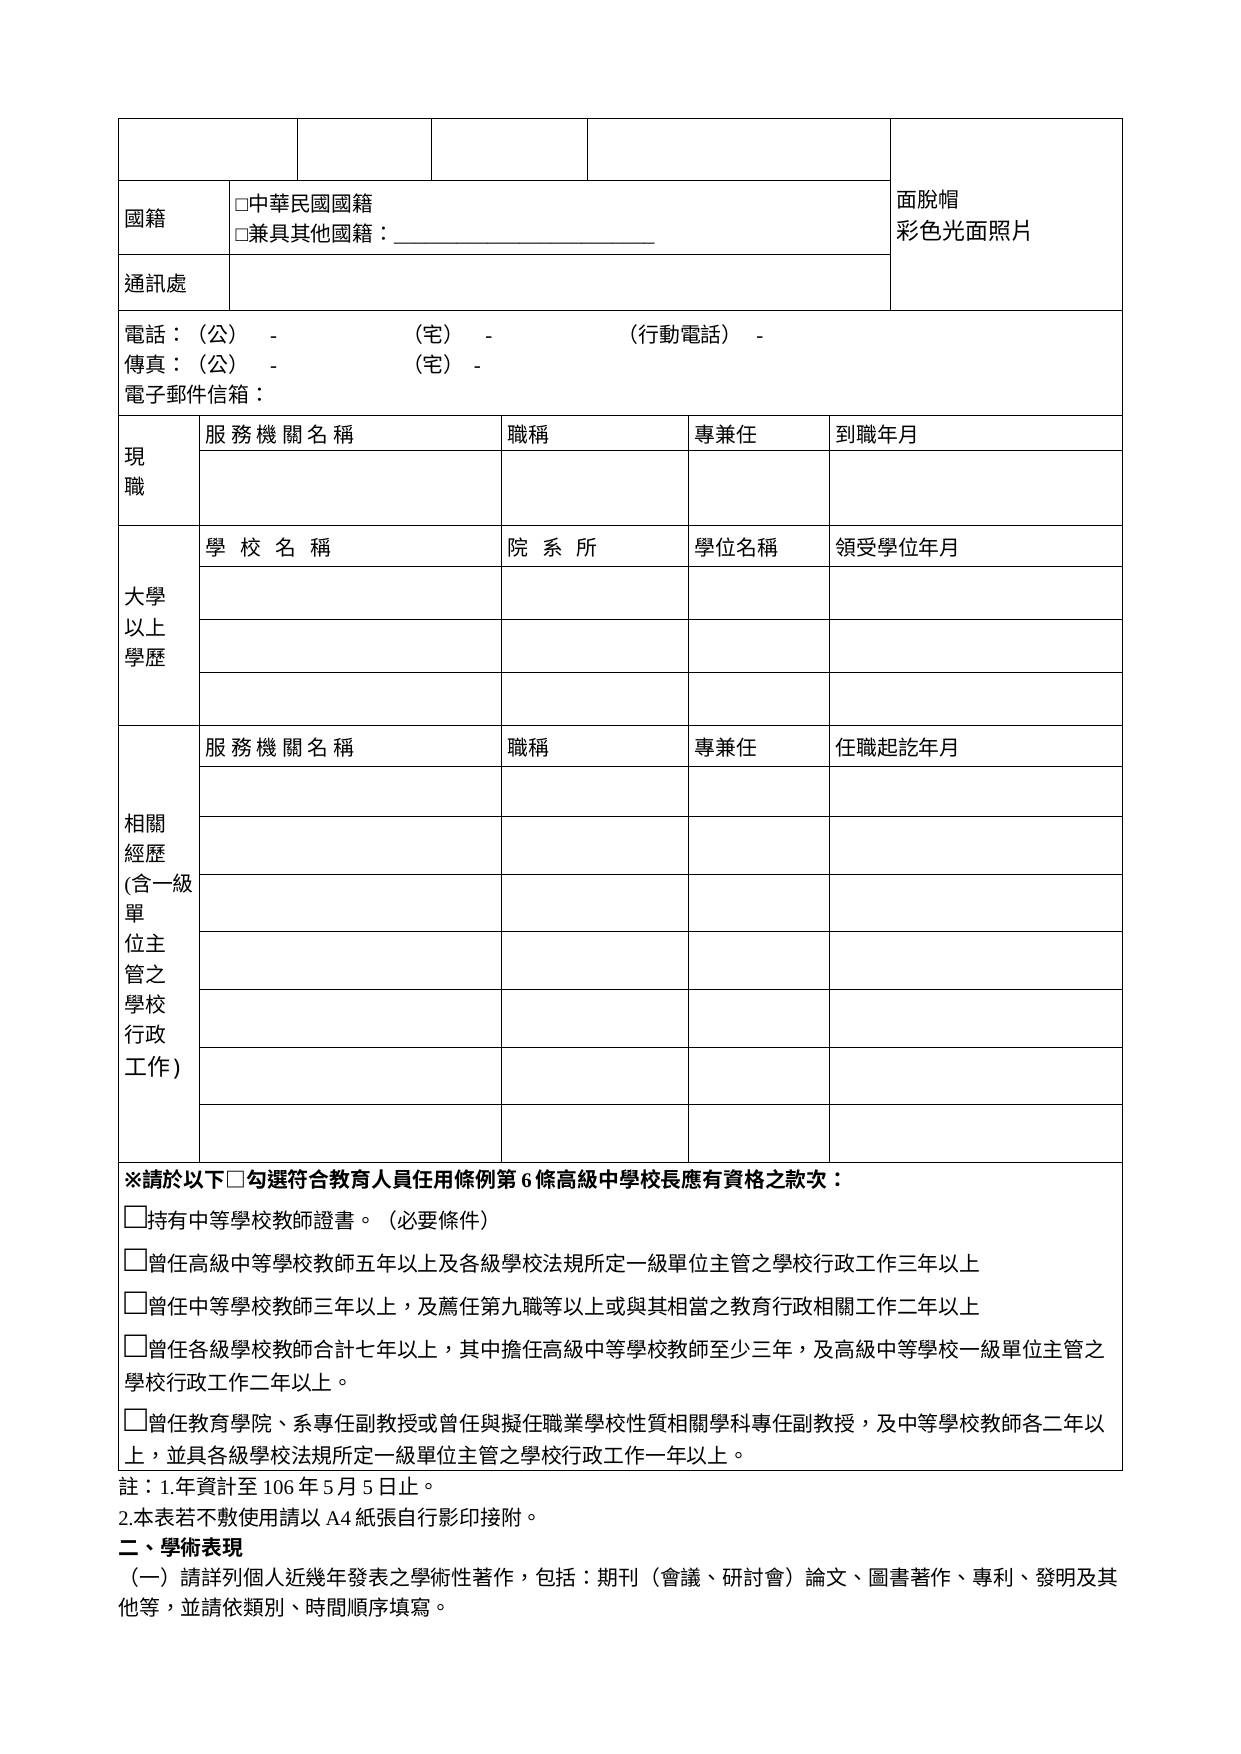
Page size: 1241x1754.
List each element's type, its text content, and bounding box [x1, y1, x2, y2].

table_cell [432, 119, 587, 179]
text 註：1.年資計至106年5月5日止。 [118, 1471, 1122, 1501]
table_cell 職稱 [502, 416, 688, 450]
table_cell [689, 673, 829, 725]
table_cell [502, 817, 688, 873]
table_cell [830, 817, 1122, 873]
table_cell [830, 620, 1122, 672]
table_cell [502, 1105, 688, 1162]
table_cell [689, 1048, 829, 1104]
table_cell [689, 620, 829, 672]
table_cell [200, 875, 501, 931]
table_cell [502, 932, 688, 989]
table_cell [689, 932, 829, 989]
table_cell [200, 990, 501, 1047]
table_cell [830, 990, 1122, 1047]
table_cell [689, 567, 829, 619]
table_cell [830, 1048, 1122, 1104]
table_cell 服 務 機 關 名 稱 [200, 416, 501, 450]
table_cell [830, 767, 1122, 816]
table_cell [502, 567, 688, 619]
table_cell [200, 767, 501, 816]
table_cell 國籍 [119, 181, 229, 254]
table_cell □中華民國國籍 □兼具其他國籍：_________________________ [230, 181, 890, 254]
table_cell [502, 451, 688, 525]
text 2.本表若不敷使用請以A4紙張自行影印接附。 [118, 1501, 1122, 1531]
table_cell [502, 990, 688, 1047]
table_cell [230, 255, 890, 310]
table_header 面脫帽 彩色光面照片 [891, 119, 1122, 310]
table_cell [502, 875, 688, 931]
table_cell [689, 990, 829, 1047]
table_cell 服 務 機 關 名 稱 [200, 726, 501, 766]
table_cell 大學 以上 學歷 [119, 526, 199, 725]
table_cell [689, 1105, 829, 1162]
table_cell [200, 1048, 501, 1104]
table_cell 通訊處 [119, 255, 229, 310]
table_cell [689, 817, 829, 873]
text 二、學術表現 [118, 1531, 1122, 1561]
table_cell [502, 620, 688, 672]
table_cell [119, 119, 297, 179]
table_cell [588, 119, 890, 179]
table_cell [689, 767, 829, 816]
table_cell 學位名稱 [689, 526, 829, 566]
table_cell [200, 932, 501, 989]
table_cell 到職年月 [830, 416, 1122, 450]
table_cell 專兼任 [689, 416, 829, 450]
table_cell [830, 875, 1122, 931]
table_cell [830, 673, 1122, 725]
table_cell [830, 451, 1122, 525]
table_cell [200, 567, 501, 619]
table_cell 任職起訖年月 [830, 726, 1122, 766]
table_cell [830, 567, 1122, 619]
table_cell 學 校 名 稱 [200, 526, 501, 566]
table_cell [200, 620, 501, 672]
table_cell [689, 875, 829, 931]
table_cell [200, 817, 501, 873]
table_cell 電話：（公） - （宅） - （行動電話） - 傳真：（公） - （宅） - 電子郵件信箱： [119, 311, 1122, 415]
table_cell [200, 451, 501, 525]
table_cell 相關 經歷 (含一級單 位主 管之 學校 行政 工作) [119, 726, 199, 1162]
table_cell [502, 1048, 688, 1104]
table_cell 院 系 所 [502, 526, 688, 566]
table_cell 領受學位年月 [830, 526, 1122, 566]
table_cell 職稱 [502, 726, 688, 766]
table_cell [298, 119, 431, 179]
table_cell [502, 673, 688, 725]
table_cell [200, 673, 501, 725]
table_cell [689, 451, 829, 525]
table_cell [830, 932, 1122, 989]
table_cell [502, 767, 688, 816]
text （一）請詳列個人近幾年發表之學術性著作，包括：期刊（會議、研討會）論文、圖書著作、專利、發明及其他等，並請依類別、時間順序填寫。 [118, 1561, 1122, 1622]
table_cell ※請於以下□勾選符合教育人員任用條例第6條高級中學校長應有資格之款次： □持有中等學校教師證書。（必要條件） □曾任高級中等學校教師五年以上及各級學校法規所定一級單位主管之學校行政工作三年以上 □曾任中等學校教師三年以上，及薦任第九職等以上或與其相當之教育行政相關工作二年以上 □曾任各級學校教師合計七年以上，其中擔任高級中等學校教師至少三年，及高級中等學校一級單位主管之學校行政工作二年以上。 □曾任教育學院、系專任副教授或曾任與擬任職業學校性質相關學科專任副教授，及中等學校教師各二年以上，並具各級學校法規所定一級單位主管之學校行政工作一年以上。 [119, 1163, 1122, 1469]
table_cell 專兼任 [689, 726, 829, 766]
table_cell 現 職 [119, 416, 199, 525]
table_cell [200, 1105, 501, 1162]
table_cell [830, 1105, 1122, 1162]
